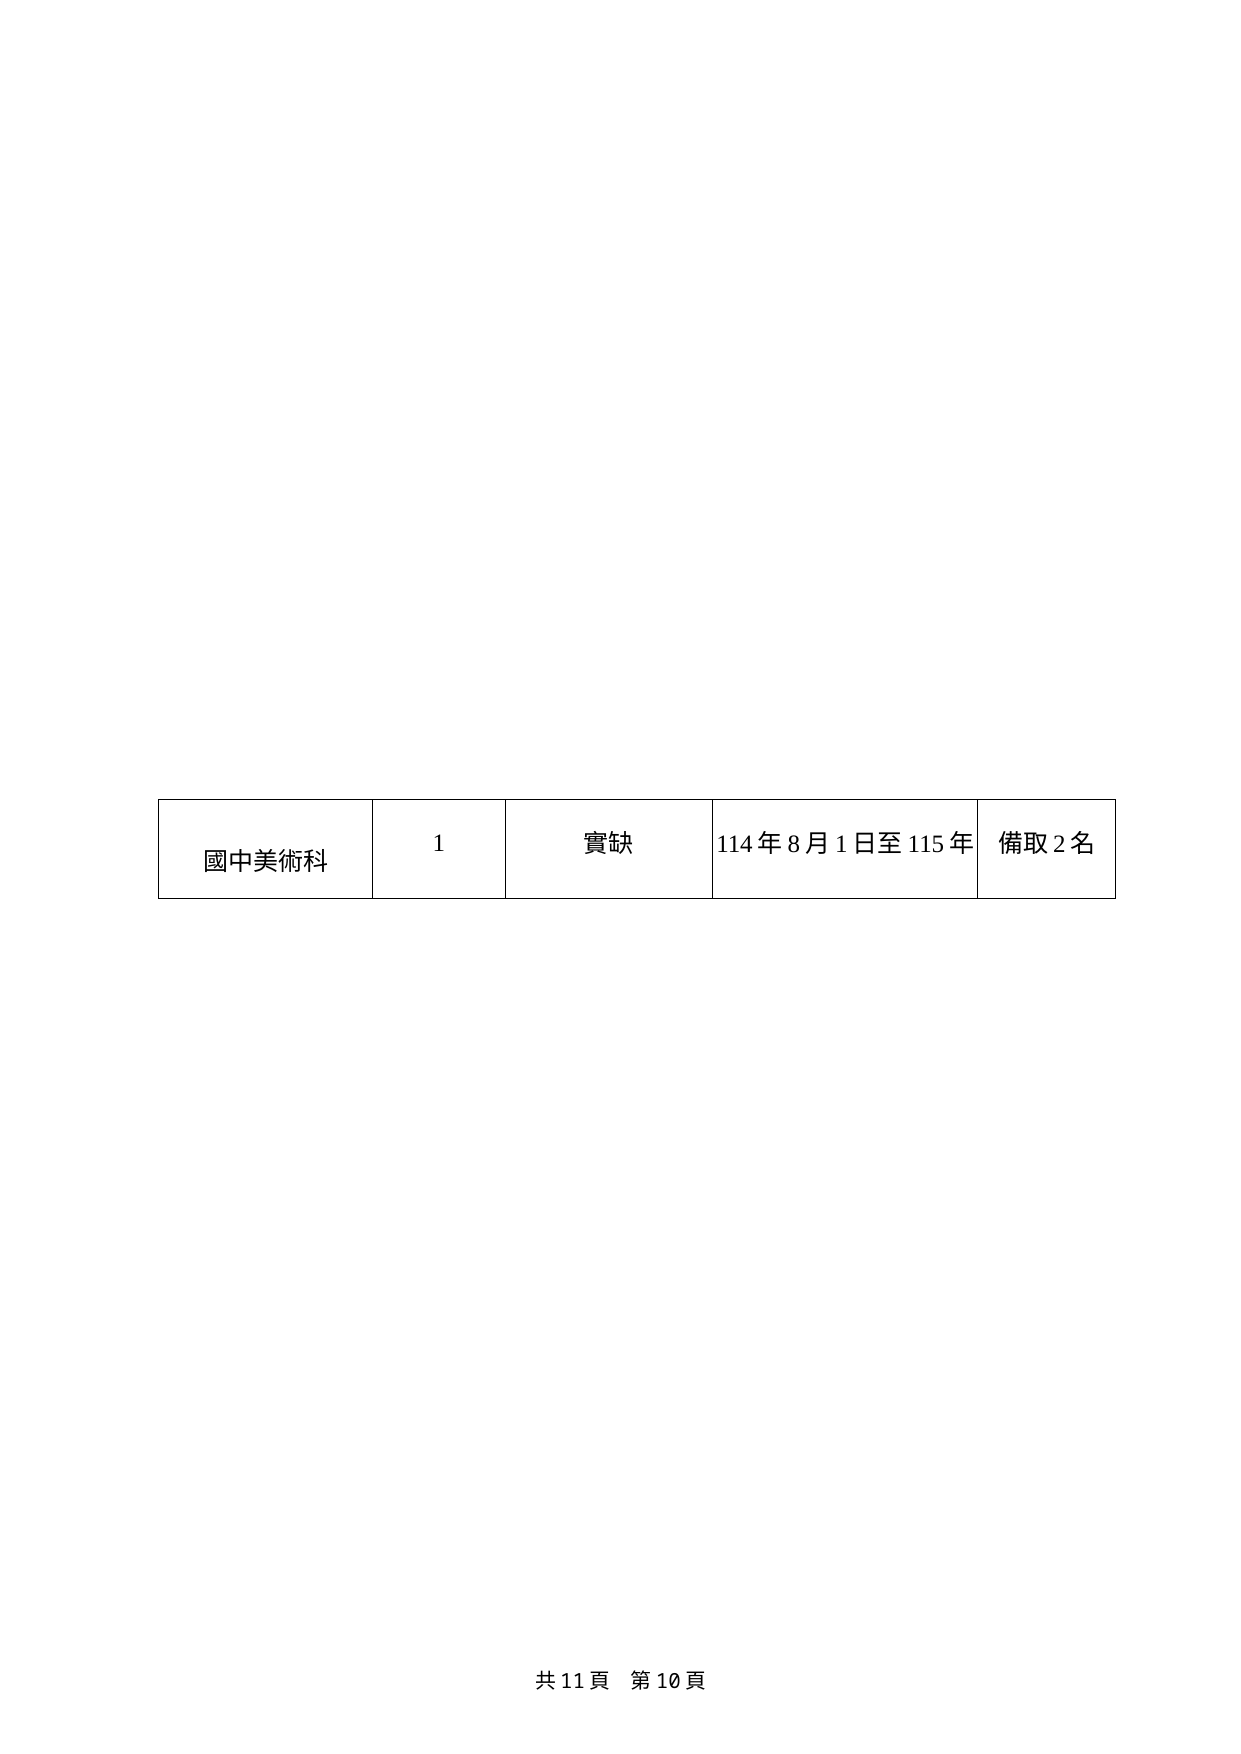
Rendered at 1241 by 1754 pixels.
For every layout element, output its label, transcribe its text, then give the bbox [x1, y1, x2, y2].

table_cell 國中美術科 [159, 800, 372, 897]
table_cell 1 [373, 800, 505, 897]
table_cell 實缺 [506, 800, 712, 897]
table_cell 114年8月1日至115年 [713, 800, 977, 897]
table_cell 備取2名 [978, 800, 1115, 897]
